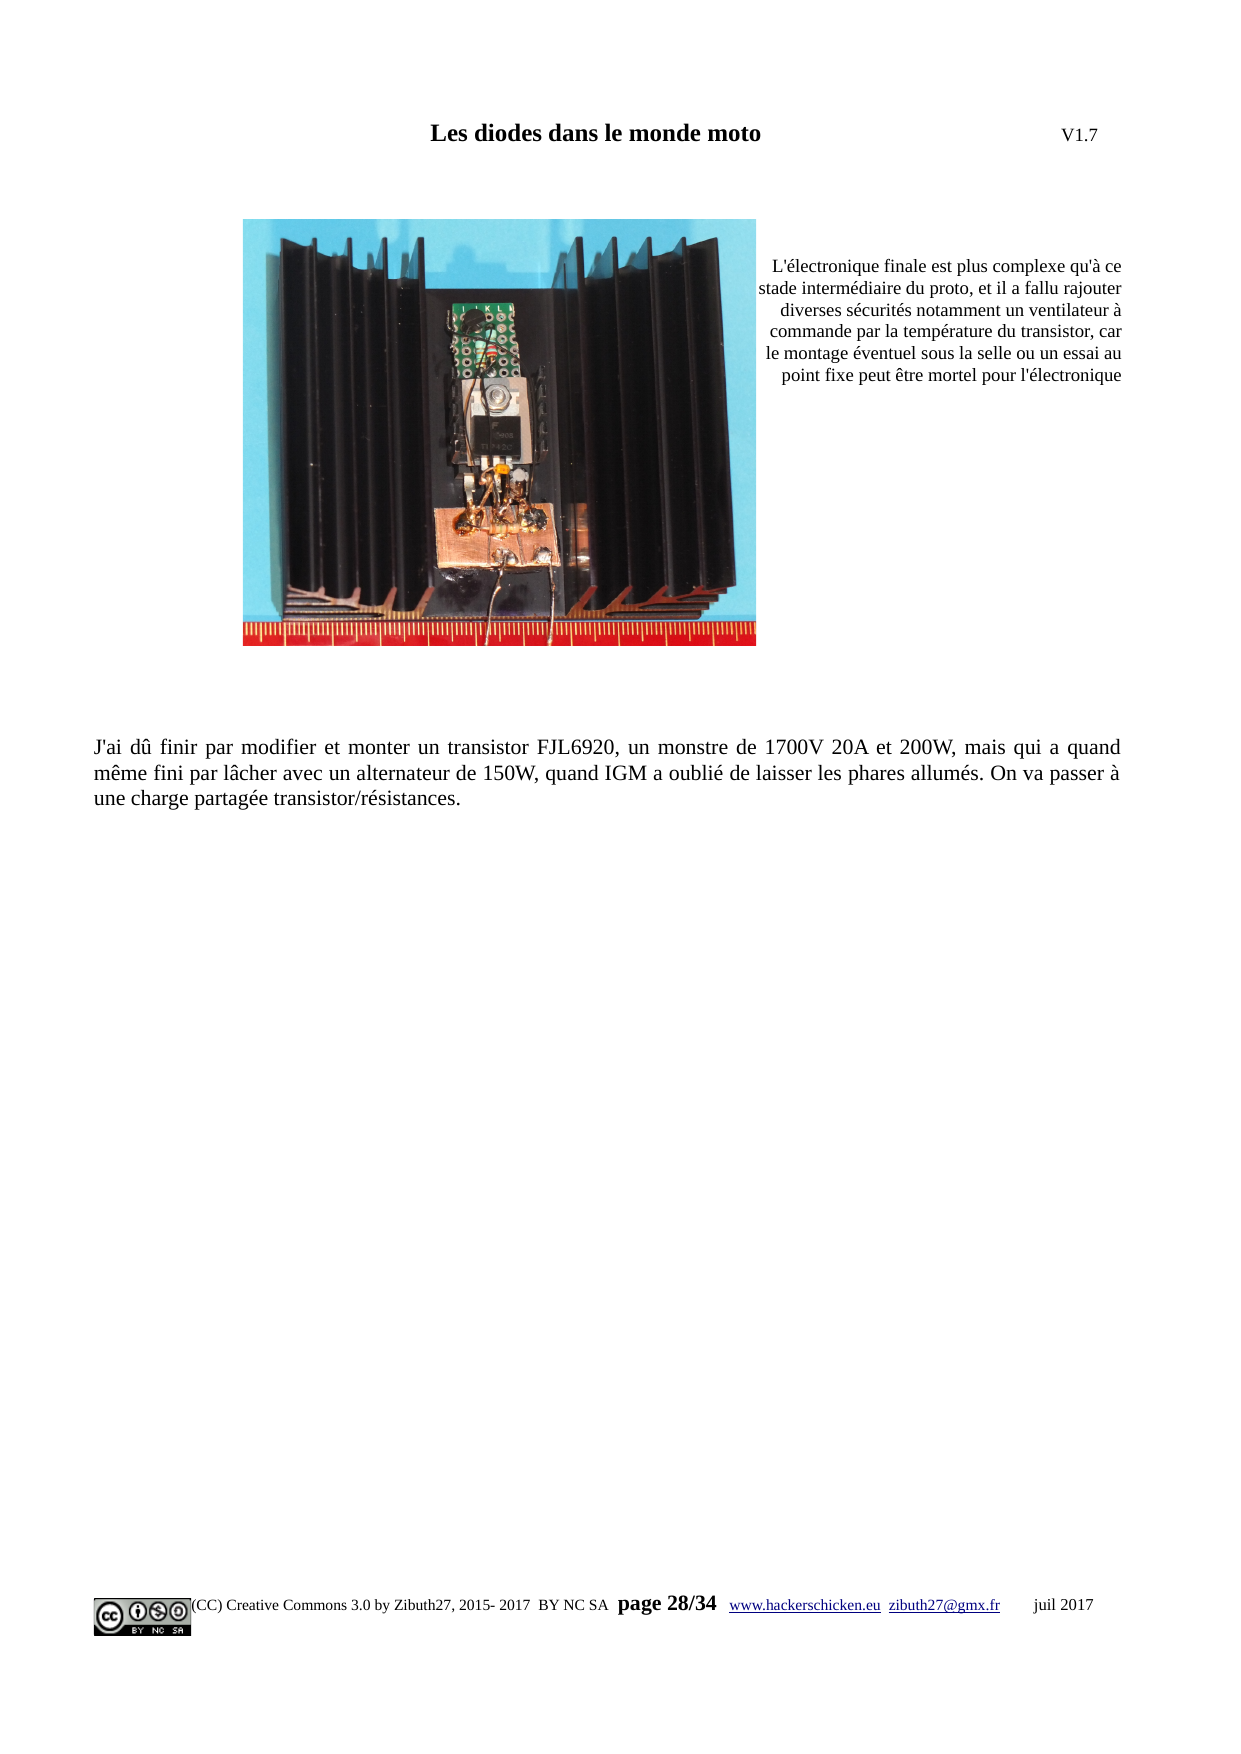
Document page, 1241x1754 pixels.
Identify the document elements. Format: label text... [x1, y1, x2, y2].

text J'ai dû finir par modifier et monter un transistor FJL6920, un monstre de 1700V 20A et 200W, mais qui a quand même fini par lâcher avec un alternateur de 150W, quand IGM a oublié de laisser les phares allumés. On va passer à une charge partagée transistor/résistances. [94, 734, 1122, 810]
text L'électronique finale est plus complexe qu'à ce stade intermédiaire du proto, et il a fallu rajouter diverses sécurités notamment un ventilateur à commande par la température du transistor, car le montage éventuel sous la selle ou un essai au point fixe peut être mortel pour l'électronique [757, 252, 1122, 385]
text [94, 252, 242, 385]
picture [242, 219, 757, 646]
picture [93, 1598, 192, 1636]
